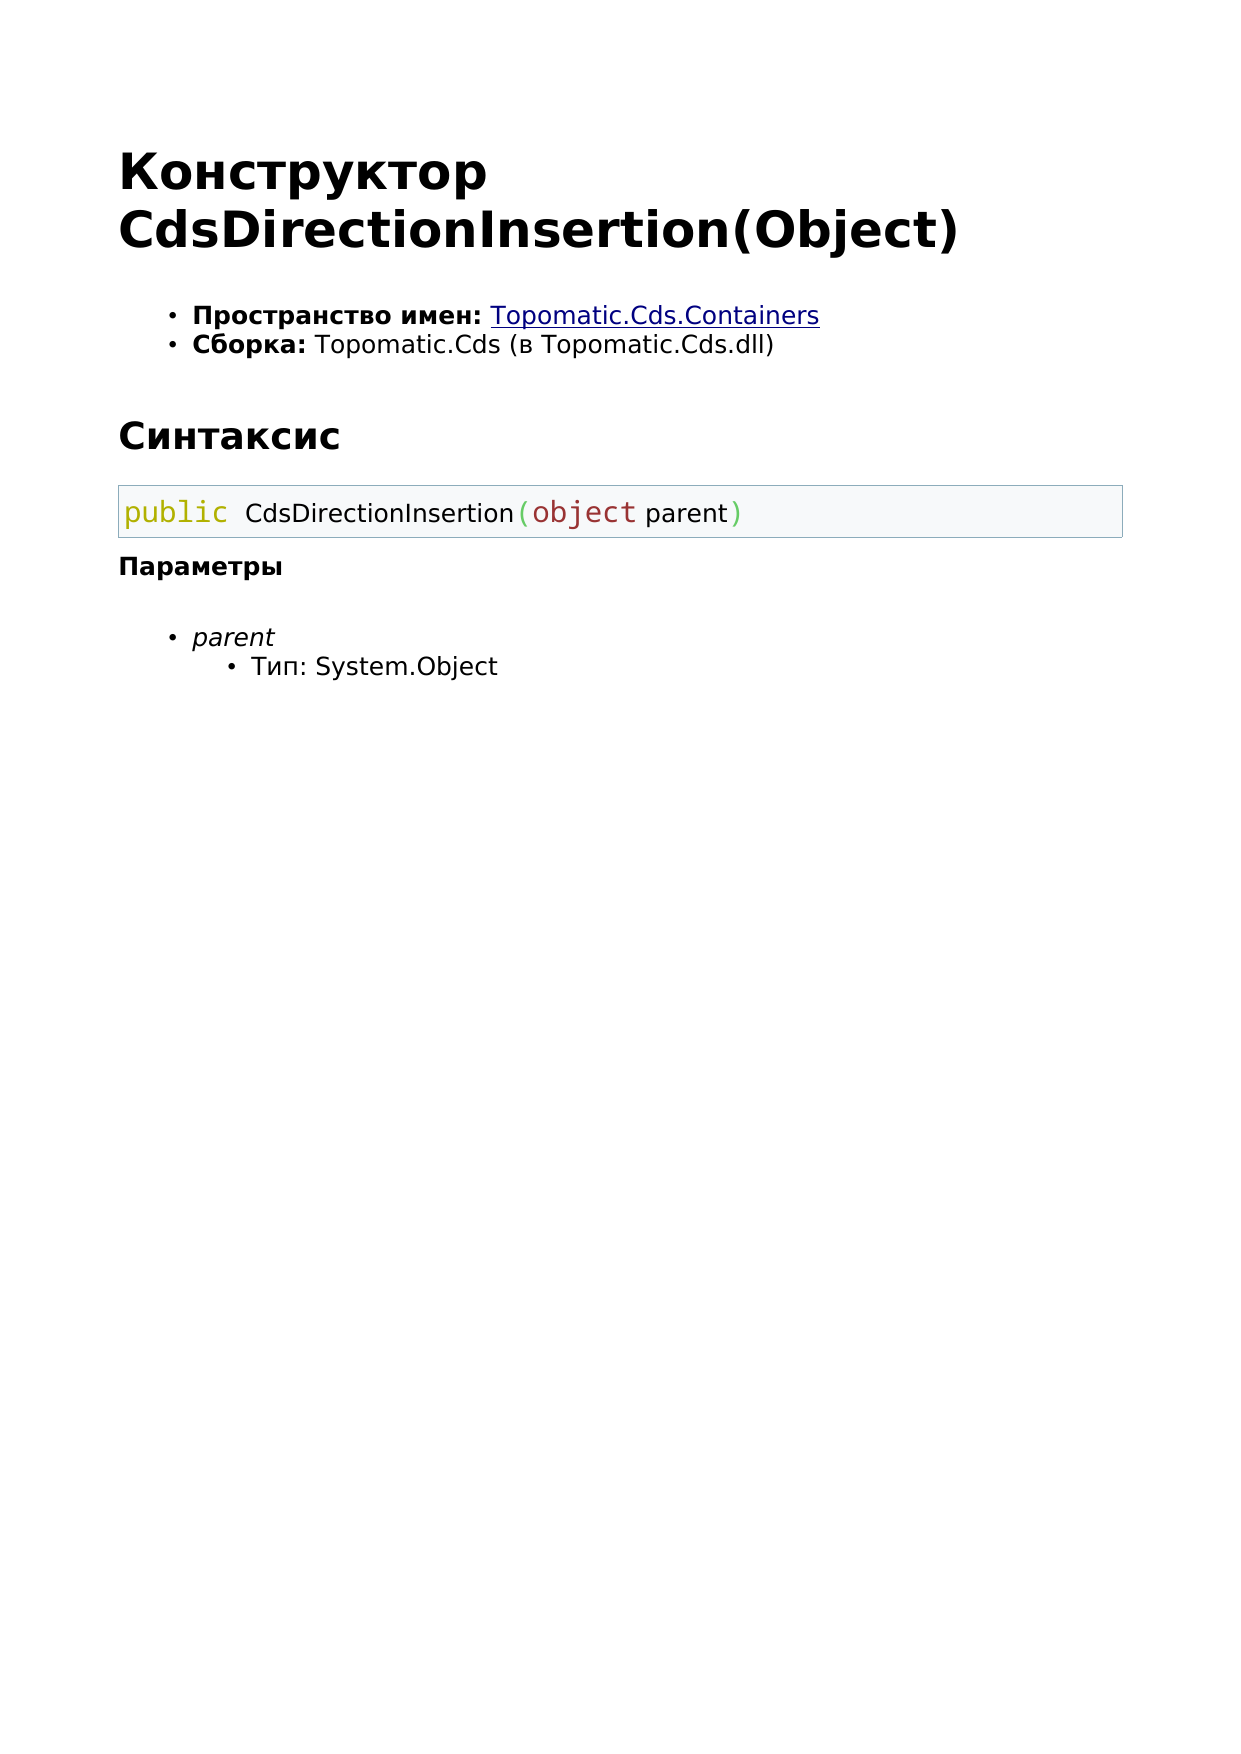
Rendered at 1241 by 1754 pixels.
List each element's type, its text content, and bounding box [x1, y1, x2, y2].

list Тип: System.Object [236, 652, 1122, 681]
list Пространство имен: Topomatic.Cds.Containers [177, 302, 1122, 331]
list Сборка: Topomatic.Cds (в Topomatic.Cds.dll) [177, 331, 1122, 360]
table_header public CdsDirectionInsertion(object parent) [119, 486, 1122, 537]
text Параметры [118, 552, 1122, 581]
subtitle Синтаксис [118, 414, 1122, 458]
list parent [177, 623, 1122, 652]
subtitle Конструктор CdsDirectionInsertion(Object) [118, 143, 1122, 259]
